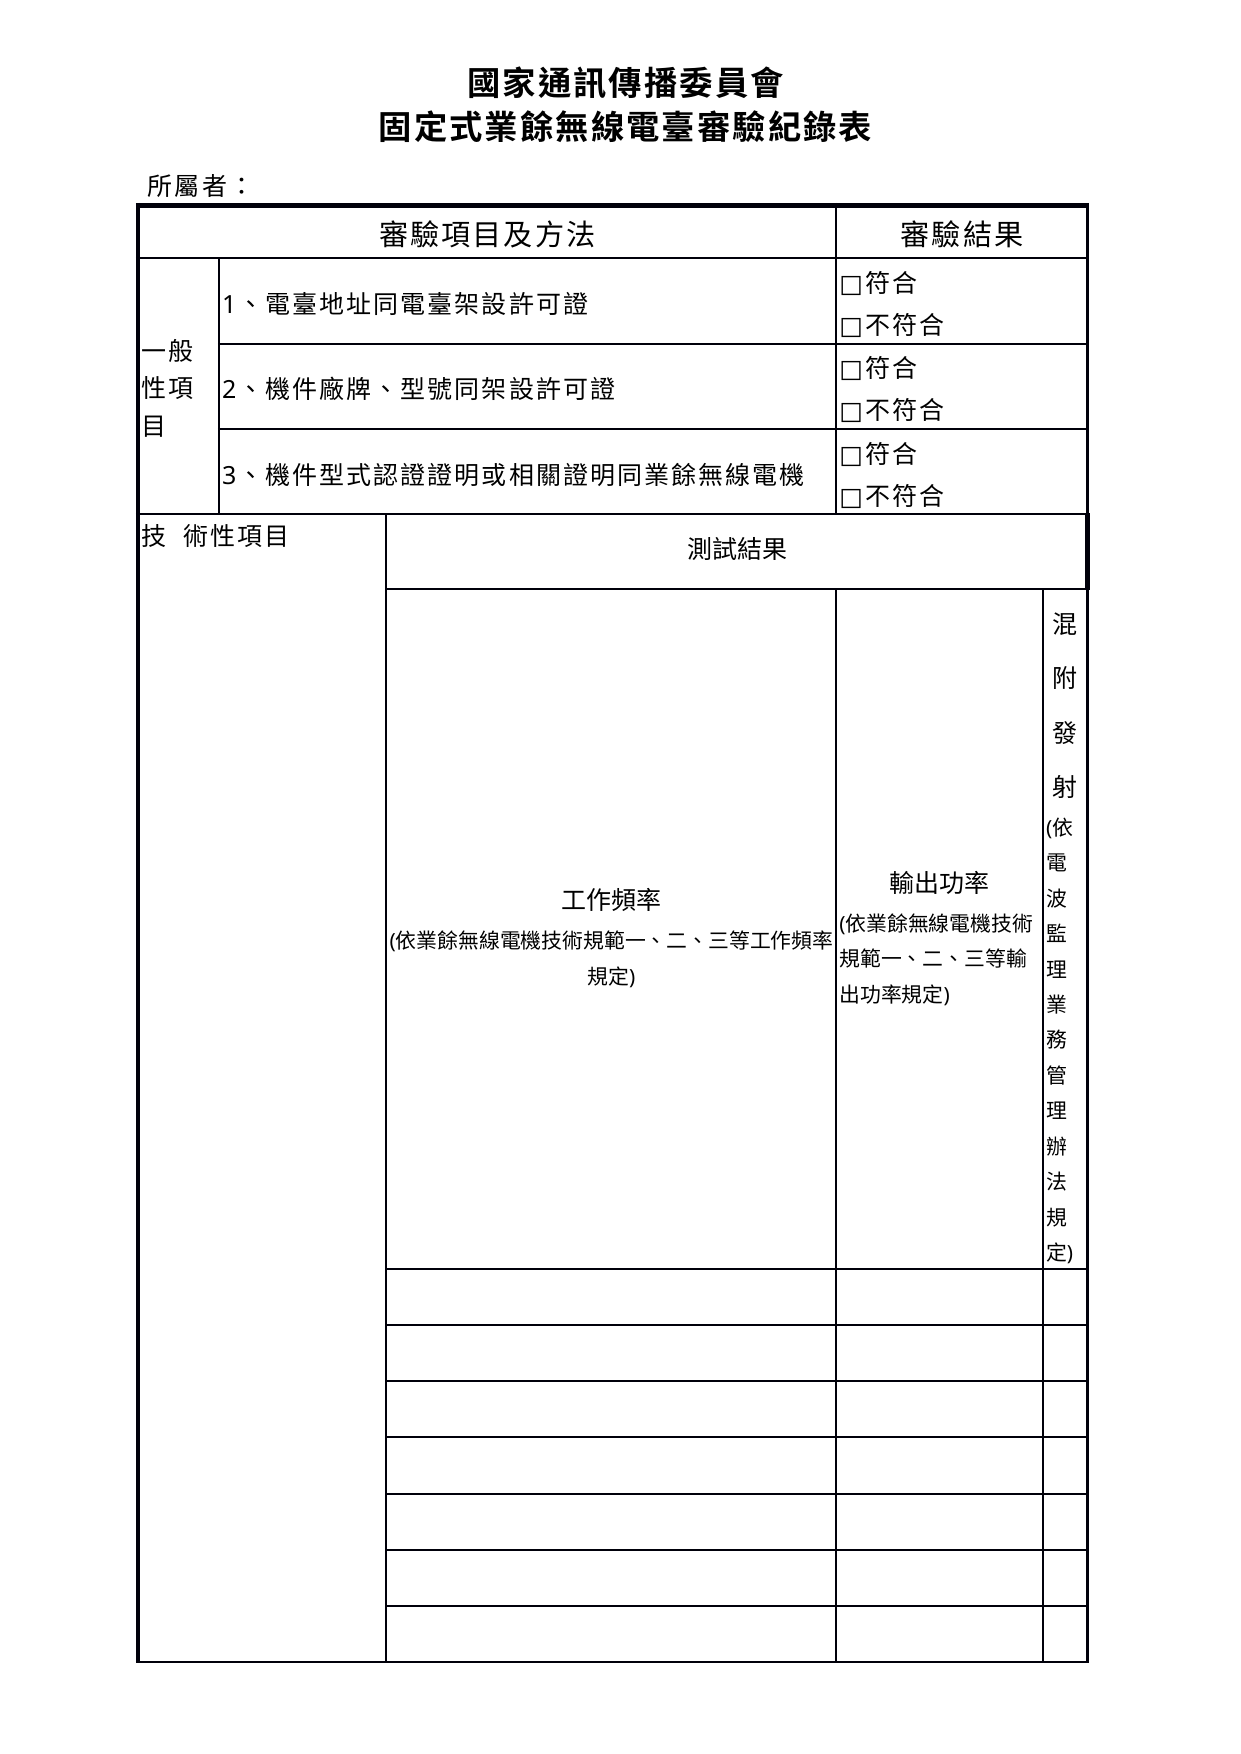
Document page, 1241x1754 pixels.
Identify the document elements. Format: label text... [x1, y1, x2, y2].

table_cell [837, 1551, 1042, 1605]
table_cell □符合 □不符合 [837, 345, 1086, 428]
table_cell [1044, 1438, 1086, 1492]
table_cell [387, 1551, 835, 1605]
table_header 審驗結果 [837, 208, 1086, 257]
table_cell [1044, 1495, 1086, 1549]
table_cell [837, 1495, 1042, 1549]
table_cell [837, 1326, 1042, 1380]
table_cell 測試結果 [387, 515, 1085, 588]
table_cell [387, 1607, 835, 1661]
table_cell [837, 1382, 1042, 1436]
table_cell [387, 1495, 835, 1549]
table_cell 工作頻率 (依業餘無線電機技術規範一、二、三等工作頻率規定) [387, 590, 835, 1267]
table_cell [837, 1270, 1042, 1324]
table_cell [387, 1438, 835, 1492]
table_cell 2、機件廠牌、型號同架設許可證 [220, 345, 835, 428]
table_cell 一般性項目 [140, 259, 218, 513]
text 固定式業餘無線電臺審驗紀錄表 [173, 109, 1078, 147]
text 所屬者： [148, 165, 1078, 203]
table_cell 混附發射 (依電波監理業務管理辦法規定) [1044, 590, 1086, 1267]
table_cell [1044, 1326, 1086, 1380]
text 國家通訊傳播委員會 [173, 65, 1078, 103]
table_cell 3、機件型式認證證明或相關證明同業餘無線電機 [220, 430, 835, 513]
table_cell [1044, 1551, 1086, 1605]
table_cell [387, 1326, 835, 1380]
table_cell [837, 1438, 1042, 1492]
table_header 審驗項目及方法 [140, 208, 835, 257]
table_cell 1、電臺地址同電臺架設許可證 [220, 259, 835, 342]
table_cell [387, 1382, 835, 1436]
table_cell □符合 □不符合 [837, 430, 1086, 513]
table_cell [387, 1270, 835, 1324]
table_cell 輸出功率 (依業餘無線電機技術規範一、二、三等輸出功率規定) [837, 590, 1042, 1267]
table_cell [1044, 1607, 1086, 1661]
table_cell 技 術性項目 [140, 515, 385, 1661]
table_cell □符合 □不符合 [837, 259, 1086, 342]
table_cell [1044, 1382, 1086, 1436]
table_cell [1044, 1270, 1086, 1324]
table_cell [837, 1607, 1042, 1661]
